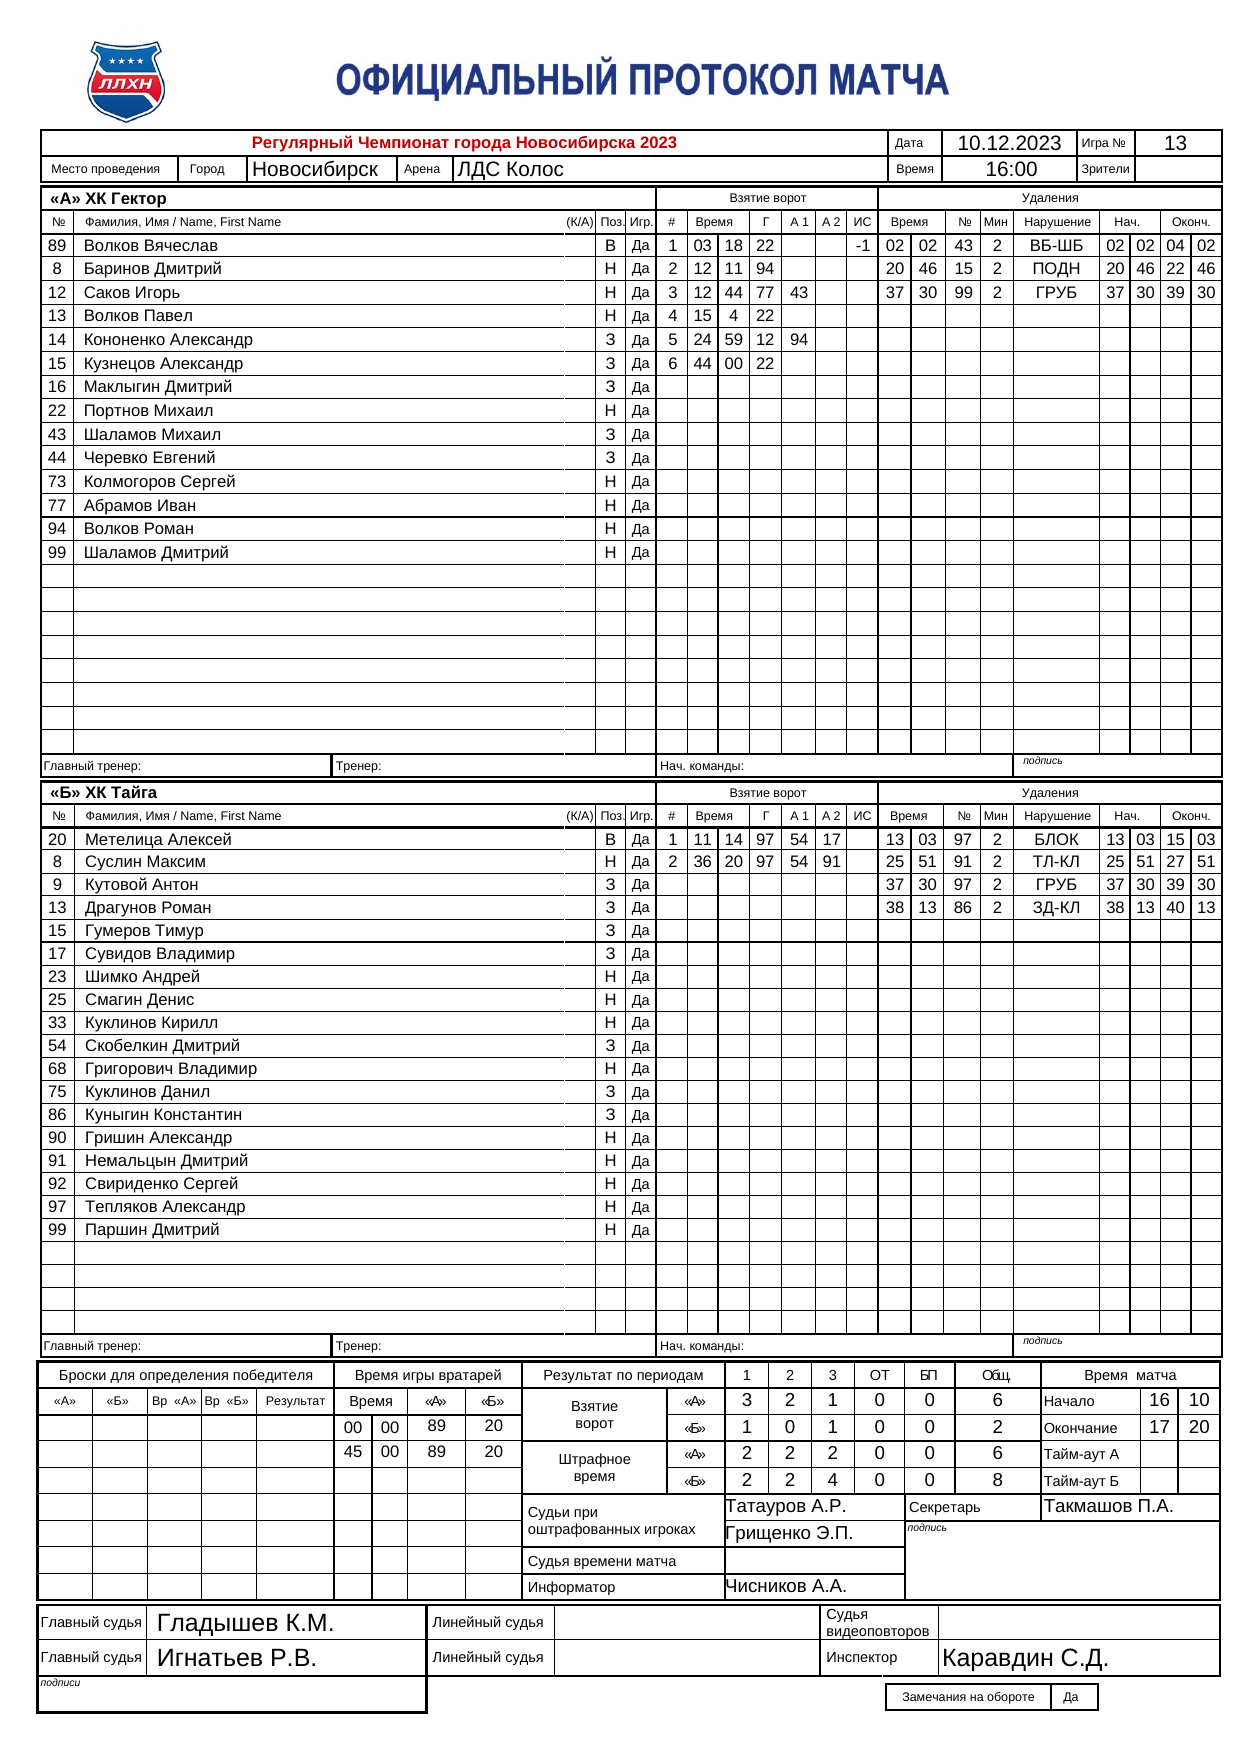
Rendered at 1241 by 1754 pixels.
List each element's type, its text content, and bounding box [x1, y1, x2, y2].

table_cell [1161, 1104, 1190, 1126]
table_cell [981, 707, 1013, 729]
table_cell [39, 1547, 92, 1573]
table_cell [946, 328, 980, 351]
table_cell [782, 1081, 815, 1103]
table_cell [1100, 1081, 1129, 1103]
table_cell [596, 1265, 625, 1287]
table_cell [1161, 305, 1190, 327]
table_cell [719, 1173, 749, 1195]
table_cell 2 [981, 257, 1013, 280]
table_cell [782, 257, 815, 280]
table_cell [719, 1311, 749, 1333]
table_cell 2 [769, 1468, 811, 1493]
table_cell [782, 305, 815, 327]
table_cell [39, 1494, 92, 1520]
table_cell [565, 494, 595, 516]
table_cell Инспектор [821, 1640, 938, 1675]
table_cell [335, 1521, 371, 1546]
table_cell 13 [879, 829, 910, 849]
table_cell 6 [956, 1389, 1040, 1413]
table_cell [1161, 423, 1190, 445]
table_cell Судьи при оштрафованных игроках [523, 1495, 724, 1546]
table_cell [981, 1265, 1013, 1287]
table_cell 99 [42, 541, 73, 564]
table_cell [981, 1311, 1013, 1333]
table_cell [719, 470, 749, 493]
table_cell [847, 1058, 877, 1079]
table_cell [912, 1311, 943, 1333]
table_cell 12 [42, 281, 73, 303]
table_cell [657, 896, 687, 918]
table_cell [1161, 1012, 1190, 1033]
table_cell Кутовой Антон [75, 874, 564, 895]
table_cell [816, 920, 846, 941]
table_cell Да [626, 281, 655, 303]
table_cell [1192, 446, 1221, 469]
table_cell 17 [1141, 1415, 1177, 1440]
table_cell Место проведения [42, 157, 177, 181]
table_cell [1131, 565, 1160, 587]
table_cell [1192, 494, 1221, 516]
table_cell 02 [879, 235, 910, 256]
table_cell [1100, 518, 1129, 540]
table_cell [1014, 470, 1099, 493]
table_cell [565, 1242, 595, 1264]
table_cell Драгунов Роман [75, 896, 564, 918]
table_cell [565, 850, 595, 872]
table_cell [408, 1521, 465, 1546]
table_cell [1141, 1468, 1177, 1493]
table_cell [816, 518, 846, 540]
table_cell [847, 1265, 877, 1287]
table_cell 91 [42, 1150, 74, 1172]
table_cell Нарушение [1014, 211, 1099, 233]
table_cell [912, 920, 943, 941]
table_cell Новосибирск [248, 157, 396, 181]
table_cell [1161, 943, 1190, 964]
table_cell Линейный судья [428, 1606, 554, 1639]
table_cell 94 [750, 257, 781, 280]
table_cell [565, 659, 595, 682]
table_cell [847, 683, 877, 706]
table_cell [1161, 966, 1190, 987]
table_cell [1192, 470, 1221, 493]
table_cell [879, 1127, 910, 1149]
table_cell [847, 1035, 877, 1057]
table_cell 15 [42, 352, 73, 374]
table_cell [816, 328, 846, 351]
table_cell 0 [855, 1442, 904, 1467]
table_cell [879, 730, 910, 753]
table_cell [1131, 683, 1160, 706]
table_cell Судья видеоповторов [821, 1606, 938, 1639]
table_cell [688, 683, 717, 706]
table_cell -1 [847, 235, 877, 256]
table_cell [1161, 1035, 1190, 1057]
table_cell [912, 1035, 943, 1057]
table_cell [74, 588, 564, 611]
table_cell [782, 612, 815, 634]
table_cell Свириденко Сергей [75, 1173, 564, 1195]
table_cell 15 [42, 920, 74, 941]
table_cell [981, 565, 1013, 587]
table_cell [39, 1574, 92, 1599]
table_cell [879, 659, 910, 682]
table_cell [626, 1242, 655, 1264]
table_cell [719, 541, 749, 564]
table_cell В [596, 829, 625, 849]
table_cell [565, 896, 595, 918]
table_cell 30 [1131, 281, 1160, 303]
table_cell [688, 612, 717, 634]
table_cell [1100, 966, 1129, 987]
table_cell [847, 896, 877, 918]
table_cell [1100, 305, 1129, 327]
table_cell [719, 1012, 749, 1033]
table_cell [202, 1416, 256, 1440]
table_cell [912, 1058, 943, 1079]
table_cell [565, 1173, 595, 1195]
table_cell 3 [657, 281, 687, 303]
table_cell № [946, 211, 980, 233]
table_cell В [596, 235, 625, 256]
table_cell [847, 1104, 877, 1126]
table_cell Главный тренер: [42, 755, 330, 776]
table_cell [1192, 707, 1221, 729]
table_cell подписи [39, 1677, 425, 1711]
table_cell ТЛ-КЛ [1014, 850, 1099, 872]
table_cell [981, 1127, 1013, 1149]
table_cell # [657, 211, 687, 233]
table_cell [657, 920, 687, 941]
table_cell [1131, 612, 1160, 634]
table_cell [688, 1242, 717, 1264]
table_cell [981, 1012, 1013, 1033]
table_cell [688, 874, 717, 895]
table_cell [1161, 1265, 1190, 1287]
table_cell ГРУБ [1014, 281, 1099, 303]
table_cell [1192, 423, 1221, 445]
table_cell [688, 966, 717, 987]
table_cell [1131, 1196, 1160, 1218]
table_cell [373, 1468, 407, 1493]
table_cell [879, 943, 910, 964]
table_cell Информатор [523, 1575, 724, 1599]
table_cell [944, 1173, 980, 1195]
table_cell [596, 1242, 625, 1264]
table_cell [688, 399, 717, 422]
table_cell [1131, 1058, 1160, 1079]
table_cell [408, 1468, 465, 1493]
table_cell [719, 636, 749, 658]
table_cell [1100, 352, 1129, 374]
table_cell [1100, 1150, 1129, 1172]
table_cell 15 [688, 305, 717, 327]
table_cell [912, 470, 945, 493]
table_cell [596, 565, 625, 587]
table_cell [1014, 1104, 1099, 1126]
table_cell [596, 1311, 625, 1333]
table_cell [565, 328, 595, 351]
table_cell 03 [912, 829, 943, 849]
table_cell [1131, 305, 1160, 327]
table_cell [816, 1012, 846, 1033]
table_cell [657, 1104, 687, 1126]
table_cell [657, 541, 687, 564]
table_cell 18 [719, 235, 749, 256]
table_cell [750, 423, 781, 445]
table_cell [42, 659, 73, 682]
table_cell Фамилия, Имя / Name, First Name [75, 805, 565, 826]
table_cell [847, 1242, 877, 1264]
table_cell Да [626, 1196, 655, 1218]
table_cell [1192, 376, 1221, 398]
table_cell [912, 1242, 943, 1264]
table_cell Да [626, 518, 655, 540]
table_cell [42, 1311, 74, 1333]
table_cell [719, 1058, 749, 1079]
table_cell [657, 966, 687, 987]
table_cell Н [596, 281, 625, 303]
table_cell [719, 874, 749, 895]
table_cell [719, 565, 749, 587]
table_cell [816, 989, 846, 1011]
table_cell [912, 352, 945, 374]
table_cell [912, 494, 945, 516]
table_cell [944, 1058, 980, 1079]
table_cell Взятие ворот [523, 1389, 666, 1440]
table_cell [719, 1081, 749, 1103]
table_cell [75, 1288, 564, 1310]
table_cell [750, 1150, 781, 1172]
table_cell «Б» [668, 1415, 724, 1440]
table_cell [782, 1127, 815, 1149]
table_cell [782, 518, 815, 540]
table_cell 1 [726, 1415, 768, 1440]
table_cell 51 [1192, 850, 1221, 872]
table_cell [565, 423, 595, 445]
table_cell [1161, 446, 1190, 469]
table_cell [782, 1311, 815, 1333]
table_cell Да [626, 1150, 655, 1172]
table_cell 2 [769, 1389, 811, 1413]
table_cell 30 [1192, 281, 1221, 303]
table_cell [782, 707, 815, 729]
table_cell [626, 730, 655, 753]
table_cell [1131, 423, 1160, 445]
table_cell [93, 1494, 147, 1520]
table_cell [565, 636, 595, 658]
table_cell [148, 1494, 201, 1520]
table_cell [750, 518, 781, 540]
table_cell Каравдин С.Д. [939, 1640, 1219, 1675]
table_cell Куклинов Кирилл [75, 1012, 564, 1033]
table_cell ИС [847, 211, 877, 233]
table_header ОТ [855, 1363, 904, 1387]
table_cell Да [626, 257, 655, 280]
table_cell [626, 588, 655, 611]
table_cell [816, 446, 846, 469]
table_cell [1014, 1012, 1099, 1033]
table_cell [1192, 1035, 1221, 1057]
table_cell 94 [782, 328, 815, 351]
table_cell [816, 1081, 846, 1103]
table_cell [408, 1574, 465, 1599]
table_cell [946, 446, 980, 469]
table_cell [1014, 1150, 1099, 1172]
table_cell [816, 494, 846, 516]
table_cell З [596, 1081, 625, 1103]
table_cell [912, 636, 945, 658]
table_cell [596, 659, 625, 682]
table_cell 11 [719, 257, 749, 280]
table_cell Г [750, 805, 781, 826]
table_cell Оконч. [1161, 211, 1221, 233]
table_cell [75, 1311, 564, 1333]
table_cell [946, 612, 980, 634]
table_cell [847, 305, 877, 327]
table_cell [719, 1288, 749, 1310]
table_cell Да [626, 446, 655, 469]
table_cell [816, 1242, 846, 1264]
table_cell [912, 588, 945, 611]
table_cell [1161, 659, 1190, 682]
table_cell [944, 1265, 980, 1287]
table_cell 02 [1192, 235, 1221, 256]
table_cell З [596, 920, 625, 941]
table_cell Баринов Дмитрий [74, 257, 564, 280]
table_cell [1131, 707, 1160, 729]
table_cell «Б » [466, 1389, 521, 1413]
table_cell [93, 1441, 147, 1467]
table_cell [1192, 1311, 1221, 1333]
table_cell [555, 1640, 819, 1675]
table_cell Да [626, 850, 655, 872]
table_cell [565, 446, 595, 469]
table_cell 44 [688, 352, 717, 374]
table_cell [981, 1173, 1013, 1195]
table_cell [1131, 989, 1160, 1011]
table_cell Главный судья [39, 1640, 146, 1675]
table_cell Тайм-аут А [1042, 1441, 1140, 1467]
table_cell [1100, 399, 1129, 422]
table_cell [148, 1468, 201, 1493]
table_cell [1192, 612, 1221, 634]
table_cell [657, 636, 687, 658]
table_cell [688, 1081, 717, 1103]
table_cell [1192, 352, 1221, 374]
table_cell Мин [981, 211, 1013, 233]
table_cell [1192, 1242, 1221, 1264]
table_cell [879, 1288, 910, 1310]
table_cell Кононенко Александр [74, 328, 564, 351]
table_cell БЛОК [1014, 829, 1099, 849]
table_cell [879, 1196, 910, 1218]
table_cell [1131, 1127, 1160, 1149]
table_cell Н [596, 257, 625, 280]
table_cell [782, 423, 815, 445]
table_cell [74, 565, 564, 587]
table_cell [879, 1104, 910, 1126]
table_cell 44 [42, 446, 73, 469]
table_cell [816, 565, 846, 587]
table_cell 2 [981, 896, 1013, 918]
table_cell [782, 1242, 815, 1264]
table_cell [879, 966, 910, 987]
table_cell [1192, 1196, 1221, 1218]
table_cell Да [626, 541, 655, 564]
table_cell 30 [1192, 874, 1221, 895]
table_cell [565, 1104, 595, 1126]
table_cell [750, 470, 781, 493]
table_header Удаления [879, 188, 1221, 209]
table_cell [1131, 1104, 1160, 1126]
table_cell [657, 494, 687, 516]
table_cell [946, 541, 980, 564]
table_cell 9 [42, 874, 74, 895]
table_cell [1100, 1196, 1129, 1218]
table_cell 30 [912, 281, 945, 303]
table_cell [373, 1547, 407, 1573]
table_cell ПОДН [1014, 257, 1099, 280]
table_cell [847, 352, 877, 374]
table_cell З [596, 423, 625, 445]
table_cell [565, 352, 595, 374]
table_cell [1192, 1127, 1221, 1149]
table_cell Н [596, 541, 625, 564]
table_cell [1100, 565, 1129, 587]
table_cell [847, 376, 877, 398]
table_cell 13 [42, 305, 73, 327]
table_cell [1014, 1311, 1099, 1333]
table_cell ВБ-ШБ [1014, 235, 1099, 256]
table_cell [565, 399, 595, 422]
table_cell [1100, 1127, 1129, 1149]
table_cell [750, 1242, 781, 1264]
table_cell [981, 470, 1013, 493]
table_cell [1131, 1035, 1160, 1057]
table_cell Да [626, 966, 655, 987]
table_cell [944, 1035, 980, 1057]
table_cell [1161, 352, 1190, 374]
table_cell «А» [668, 1442, 724, 1467]
table_cell [1192, 1265, 1221, 1287]
table_cell [944, 1150, 980, 1172]
table_cell [1192, 399, 1221, 422]
table_cell [847, 1196, 877, 1218]
table_cell # [657, 805, 687, 826]
table_cell [816, 1288, 846, 1310]
table_cell [1100, 1311, 1129, 1333]
table_cell [1100, 683, 1129, 706]
table_cell [912, 989, 943, 1011]
table_cell [750, 541, 781, 564]
table_cell [657, 1265, 687, 1287]
table_cell [879, 1058, 910, 1079]
table_cell [782, 352, 815, 374]
table_cell [782, 376, 815, 398]
table_cell Время [688, 805, 749, 826]
table_cell Игр. [626, 805, 655, 826]
table_cell [782, 446, 815, 469]
table_cell [719, 446, 749, 469]
table_cell [847, 850, 877, 872]
table_cell Да [626, 1104, 655, 1126]
table_cell 4 [719, 305, 749, 327]
table_cell [946, 352, 980, 374]
table_cell Вр «Б» [202, 1389, 256, 1413]
table_cell [93, 1521, 147, 1546]
table_cell 15 [1161, 829, 1190, 849]
table_cell [879, 399, 910, 422]
table_cell [1161, 1127, 1190, 1149]
table_cell [1014, 1081, 1099, 1103]
table_cell [688, 730, 717, 753]
table_cell [912, 565, 945, 587]
table_cell 86 [944, 896, 980, 918]
table_cell З [596, 376, 625, 398]
table_cell 00 [373, 1416, 407, 1440]
table_cell [981, 1288, 1013, 1310]
table_cell З [596, 896, 625, 918]
table_cell [596, 683, 625, 706]
table_cell [657, 1058, 687, 1079]
table_cell [565, 1150, 595, 1172]
table_cell [981, 989, 1013, 1011]
table_cell [944, 943, 980, 964]
table_cell 27 [1161, 850, 1190, 872]
table_cell [75, 1242, 564, 1264]
table_cell [74, 659, 564, 682]
table_cell Главный судья [39, 1606, 146, 1639]
table_cell [944, 1012, 980, 1033]
table_cell 43 [782, 281, 815, 303]
table_cell [657, 612, 687, 634]
table_cell [981, 1104, 1013, 1126]
table_cell [750, 1127, 781, 1149]
table_cell [912, 1150, 943, 1172]
table_cell [688, 565, 717, 587]
table_cell [1014, 1219, 1099, 1241]
table_cell [596, 588, 625, 611]
table_cell [1014, 328, 1099, 351]
table_cell [657, 399, 687, 422]
table_cell [565, 305, 595, 327]
table_cell [466, 1574, 521, 1599]
table_cell 20 [466, 1416, 521, 1440]
table_cell [42, 612, 73, 634]
table_cell [1014, 683, 1099, 706]
table_cell 94 [42, 518, 73, 540]
table_cell [1192, 1288, 1221, 1310]
table_cell 16 [1141, 1389, 1177, 1413]
table_cell [719, 920, 749, 941]
table_cell Н [596, 850, 625, 872]
table_cell ЗД-КЛ [1014, 896, 1099, 918]
table_cell [688, 1127, 717, 1149]
table_cell [42, 730, 73, 753]
table_cell Секретарь [906, 1495, 1040, 1520]
table_cell [1131, 966, 1160, 987]
table_cell [879, 565, 910, 587]
table_cell [1100, 423, 1129, 445]
table_cell 12 [688, 281, 717, 303]
table_cell [782, 730, 815, 753]
table_header 3 [812, 1363, 854, 1387]
table_cell [1161, 1311, 1190, 1333]
table_cell [944, 1104, 980, 1126]
table_cell [688, 1288, 717, 1310]
table_cell 4 [657, 305, 687, 327]
table_cell 86 [42, 1104, 74, 1126]
table_cell [981, 518, 1013, 540]
table_cell Да [626, 305, 655, 327]
table_cell [946, 707, 980, 729]
table_cell [946, 470, 980, 493]
table_cell [847, 1219, 877, 1241]
table_cell [1100, 1058, 1129, 1079]
table_cell [1014, 730, 1099, 753]
table_cell [565, 1265, 595, 1287]
table_cell [335, 1574, 371, 1599]
table_cell [42, 683, 73, 706]
table_cell Тайм-аут Б [1042, 1468, 1140, 1493]
table_cell [847, 1311, 877, 1333]
table_cell [1161, 1196, 1190, 1218]
table_cell [257, 1416, 333, 1440]
table_cell Вр «А» [148, 1389, 201, 1413]
table_cell [1131, 494, 1160, 516]
table_cell [1131, 1081, 1160, 1103]
table_cell Н [596, 1196, 625, 1218]
table_cell [466, 1468, 521, 1493]
table_header БП [905, 1363, 954, 1387]
table_cell 45 [335, 1441, 371, 1467]
table_header 13 [1136, 131, 1221, 155]
table_cell [782, 565, 815, 587]
table_cell [879, 305, 910, 327]
table_cell [719, 588, 749, 611]
table_cell [1014, 1035, 1099, 1057]
table_cell 46 [912, 257, 945, 280]
table_cell Да [626, 470, 655, 493]
table_cell [1099, 1682, 1220, 1711]
table_cell Да [626, 1035, 655, 1057]
table_cell ГРУБ [1014, 874, 1099, 895]
table_header «А» ХК Гектор [42, 188, 655, 209]
table_cell 0 [855, 1415, 904, 1440]
table_cell [750, 636, 781, 658]
table_cell [879, 328, 910, 351]
table_cell [912, 1173, 943, 1195]
table_cell [816, 659, 846, 682]
table_cell [1014, 518, 1099, 540]
table_cell [782, 399, 815, 422]
table_cell [657, 707, 687, 729]
table_cell [782, 896, 815, 918]
table_cell 13 [1100, 829, 1129, 849]
table_cell [719, 707, 749, 729]
table_cell [750, 399, 781, 422]
table_cell Поз. [596, 211, 625, 233]
table_cell 22 [750, 352, 781, 374]
table_cell подпись [906, 1522, 1219, 1599]
table_cell 0 [769, 1415, 811, 1440]
table_cell [816, 1265, 846, 1287]
table_cell [1100, 328, 1129, 351]
table_cell [565, 518, 595, 540]
table_cell [719, 1265, 749, 1287]
table_cell З [596, 943, 625, 964]
table_cell 33 [42, 1012, 74, 1033]
table_cell 13 [1192, 896, 1221, 918]
table_cell [626, 612, 655, 634]
table_cell Чисников А.А. [726, 1575, 904, 1599]
table_cell 00 [335, 1416, 371, 1440]
table_cell Да [626, 376, 655, 398]
table_cell [879, 1173, 910, 1195]
table_cell [879, 683, 910, 706]
table_cell [912, 1127, 943, 1149]
table_cell [626, 1288, 655, 1310]
table_cell [981, 1242, 1013, 1264]
table_cell 20 [1100, 257, 1129, 280]
table_header Броски для определения победителя [39, 1363, 333, 1387]
table_cell [1131, 659, 1160, 682]
table_cell 44 [719, 281, 749, 303]
table_cell Грищенко Э.П. [726, 1521, 904, 1546]
table_cell Штрафное время [523, 1442, 666, 1493]
table_cell [335, 1468, 371, 1493]
table_cell [944, 1242, 980, 1264]
table_cell [1100, 707, 1129, 729]
table_cell [750, 896, 781, 918]
table_cell 3 [726, 1389, 768, 1413]
table_cell А 2 [816, 805, 846, 826]
table_cell [912, 659, 945, 682]
table_cell [879, 989, 910, 1011]
table_cell [946, 588, 980, 611]
table_cell [719, 376, 749, 398]
table_cell [688, 470, 717, 493]
table_cell «Б» [668, 1468, 724, 1493]
table_cell З [596, 1104, 625, 1126]
table_cell 77 [750, 281, 781, 303]
table_cell 43 [946, 235, 980, 256]
table_cell [565, 1035, 595, 1057]
table_cell [1100, 1173, 1129, 1195]
table_cell [879, 352, 910, 374]
table_cell [657, 874, 687, 895]
table_cell [1131, 1265, 1160, 1287]
table_cell [912, 1196, 943, 1218]
table_cell Гладышев К.М. [147, 1606, 425, 1639]
table_cell [981, 612, 1013, 634]
table_cell 51 [912, 850, 943, 872]
table_cell [1192, 518, 1221, 540]
table_cell [257, 1574, 333, 1599]
table_cell 2 [981, 281, 1013, 303]
table_cell [1192, 1058, 1221, 1079]
table_cell 2 [657, 257, 687, 280]
table_cell Время [879, 211, 945, 233]
table_cell Да [626, 235, 655, 256]
table_cell Да [626, 1173, 655, 1195]
table_cell 17 [816, 829, 846, 849]
table_cell [688, 1035, 717, 1057]
table_cell [1161, 1219, 1190, 1241]
table_cell [750, 966, 781, 987]
table_cell 97 [750, 829, 781, 849]
table_cell 02 [912, 235, 945, 256]
table_cell [688, 541, 717, 564]
table_cell Н [596, 966, 625, 987]
table_cell № [42, 805, 74, 826]
table_cell [1131, 920, 1160, 941]
table_cell Да [626, 1081, 655, 1103]
table_cell Нарушение [1014, 805, 1099, 826]
table_cell [750, 565, 781, 587]
table_cell [626, 636, 655, 658]
table_cell [565, 1311, 595, 1333]
table_cell [1131, 1242, 1160, 1264]
table_cell [719, 989, 749, 1011]
table_cell [719, 423, 749, 445]
table_cell [946, 565, 980, 587]
table_cell [1192, 541, 1221, 564]
table_cell [816, 541, 846, 564]
table_cell [1100, 470, 1129, 493]
table_cell Окончание [1042, 1415, 1140, 1440]
table_cell [148, 1547, 201, 1573]
table_cell 1 [657, 829, 687, 849]
table_cell [946, 423, 980, 445]
table_cell [42, 1242, 74, 1264]
table_cell [719, 1104, 749, 1126]
table_cell [1141, 1441, 1177, 1467]
table_cell [847, 829, 877, 849]
table_cell [981, 1150, 1013, 1172]
table_cell [428, 1677, 882, 1711]
table_cell [782, 636, 815, 658]
table_cell [912, 446, 945, 469]
table_cell [816, 1058, 846, 1079]
table_cell [912, 966, 943, 987]
table_cell [847, 1012, 877, 1033]
table_cell [565, 920, 595, 941]
table_cell Кузнецов Александр [74, 352, 564, 374]
table_cell [719, 1035, 749, 1057]
table_cell [944, 1219, 980, 1241]
table_cell [750, 494, 781, 516]
table_cell Город [179, 157, 246, 181]
table_cell Сувидов Владимир [75, 943, 564, 964]
table_cell [74, 730, 564, 753]
table_cell [1014, 352, 1099, 374]
table_cell [373, 1574, 407, 1599]
table_cell [1161, 494, 1190, 516]
table_cell [782, 1288, 815, 1310]
table_cell [93, 1574, 147, 1599]
table_cell Игнатьев Р.В. [147, 1640, 425, 1675]
table_cell [39, 1441, 92, 1467]
table_cell [946, 399, 980, 422]
table_cell Главный тренер: [42, 1335, 330, 1356]
table_cell [39, 1521, 92, 1546]
table_cell [74, 707, 564, 729]
table_cell Волков Вячеслав [74, 235, 564, 256]
table_cell Н [596, 1127, 625, 1149]
table_cell [816, 423, 846, 445]
table_cell [816, 896, 846, 918]
table_cell Время [335, 1389, 407, 1413]
table_cell 2 [657, 850, 687, 872]
table_cell 97 [944, 874, 980, 895]
table_cell [1192, 1012, 1221, 1033]
table_cell [981, 636, 1013, 658]
table_cell [847, 730, 877, 753]
table_cell [944, 1081, 980, 1103]
table_cell Да [626, 352, 655, 374]
table_cell 97 [944, 829, 980, 849]
table_cell [816, 281, 846, 303]
table_cell З [596, 1035, 625, 1057]
table_cell 2 [726, 1442, 768, 1467]
table_cell [912, 707, 945, 729]
table_cell [408, 1494, 465, 1520]
table_header Игра № [1078, 131, 1134, 155]
table_cell Да [626, 943, 655, 964]
table_cell [719, 730, 749, 753]
table_cell Куклинов Данил [75, 1081, 564, 1103]
table_header Удаления [879, 783, 1221, 803]
table_cell [39, 1468, 92, 1493]
table_cell [782, 1012, 815, 1033]
table_cell [1131, 470, 1160, 493]
table_cell 2 [726, 1468, 768, 1493]
table_cell [719, 399, 749, 422]
table_cell [981, 305, 1013, 327]
table_cell [202, 1547, 256, 1573]
table_cell [719, 966, 749, 987]
table_cell [1100, 446, 1129, 469]
table_cell 16 [42, 376, 73, 398]
table_cell 90 [42, 1127, 74, 1149]
table_cell [847, 989, 877, 1011]
table_cell [719, 518, 749, 540]
table_cell [688, 920, 717, 941]
table_cell [1161, 1058, 1190, 1079]
table_cell [847, 966, 877, 987]
table_cell [1014, 659, 1099, 682]
table_cell 0 [905, 1468, 954, 1493]
table_cell [1161, 730, 1190, 753]
table_cell [1014, 1173, 1099, 1195]
table_cell [93, 1547, 147, 1573]
table_cell Гришин Александр [75, 1127, 564, 1149]
table_cell [1131, 943, 1160, 964]
table_cell [981, 659, 1013, 682]
table_cell [626, 1311, 655, 1333]
table_header Время матча [1042, 1363, 1219, 1387]
table_cell [1100, 636, 1129, 658]
table_cell [816, 966, 846, 987]
table_cell 00 [373, 1441, 407, 1467]
table_cell [688, 659, 717, 682]
table_cell Татауров А.Р. [726, 1495, 904, 1520]
table_cell [565, 612, 595, 634]
table_cell [816, 1104, 846, 1126]
table_cell [202, 1441, 256, 1467]
table_cell [1014, 612, 1099, 634]
table_cell Шаламов Михаил [74, 423, 564, 445]
table_cell [1161, 518, 1190, 540]
table_cell [1100, 376, 1129, 398]
table_cell 40 [1161, 896, 1190, 918]
table_cell [782, 494, 815, 516]
table_cell [657, 1035, 687, 1057]
table_cell [74, 636, 564, 658]
table_cell [1131, 636, 1160, 658]
table_cell [816, 874, 846, 895]
table_cell Н [596, 399, 625, 422]
table_cell [1014, 541, 1099, 564]
table_cell [565, 281, 595, 303]
table_cell [1014, 707, 1099, 729]
table_cell [1100, 1035, 1129, 1057]
table_cell 2 [956, 1415, 1040, 1440]
table_cell [688, 423, 717, 445]
table_cell Да [626, 829, 655, 849]
table_cell [879, 1012, 910, 1033]
table_cell [688, 1219, 717, 1241]
table_cell [1014, 920, 1099, 941]
table_cell Портнов Михаил [74, 399, 564, 422]
table_cell [912, 376, 945, 398]
table_cell [912, 612, 945, 634]
table_cell [1131, 588, 1160, 611]
table_cell [1192, 730, 1221, 753]
table_cell [565, 707, 595, 729]
table_cell [719, 494, 749, 516]
table_cell [1131, 1173, 1160, 1195]
table_cell 00 [719, 352, 749, 374]
table_cell [1192, 305, 1221, 327]
table_cell [1100, 1012, 1129, 1033]
table_header Общ. [956, 1363, 1040, 1387]
table_cell [912, 328, 945, 351]
table_cell [981, 376, 1013, 398]
table_cell Метелица Алексей [75, 829, 564, 849]
table_cell 03 [688, 235, 717, 256]
table_header 2 [769, 1363, 811, 1387]
table_cell [565, 257, 595, 280]
table_cell [847, 920, 877, 941]
table_cell [1100, 1288, 1129, 1310]
table_cell [1100, 588, 1129, 611]
table_cell 1 [812, 1415, 854, 1440]
table_cell 11 [688, 829, 717, 849]
table_cell [750, 1173, 781, 1195]
table_cell [657, 446, 687, 469]
table_cell 38 [879, 896, 910, 918]
table_cell [879, 707, 910, 729]
table_cell [750, 707, 781, 729]
table_cell [879, 494, 910, 516]
table_cell Г [750, 211, 781, 233]
table_cell [688, 588, 717, 611]
table_cell ЛДС Колос [454, 157, 887, 181]
table_cell «Б» [93, 1389, 147, 1413]
table_cell 22 [750, 235, 781, 256]
table_cell 89 [408, 1416, 465, 1440]
table_cell [657, 1150, 687, 1172]
table_cell [847, 281, 877, 303]
table_cell [816, 636, 846, 658]
table_cell [565, 989, 595, 1011]
table_cell 22 [1161, 257, 1190, 280]
table_cell [782, 966, 815, 987]
table_cell [1014, 494, 1099, 516]
table_cell 22 [750, 305, 781, 327]
table_cell [596, 730, 625, 753]
table_cell 2 [981, 850, 1013, 872]
table_cell [1161, 541, 1190, 564]
table_cell [626, 565, 655, 587]
table_cell [657, 588, 687, 611]
table_cell Черевко Евгений [74, 446, 564, 469]
table_cell 1 [657, 235, 687, 256]
table_cell [202, 1574, 256, 1599]
table_cell [1161, 470, 1190, 493]
table_header Да [1052, 1685, 1097, 1709]
table_cell [944, 1288, 980, 1310]
table_cell Арена [398, 157, 452, 181]
table_cell [981, 730, 1013, 753]
table_cell [1100, 989, 1129, 1011]
table_cell 77 [42, 494, 73, 516]
table_cell [944, 989, 980, 1011]
table_cell [1179, 1468, 1219, 1493]
table_cell [782, 683, 815, 706]
table_cell [912, 1265, 943, 1287]
table_cell Смагин Денис [75, 989, 564, 1011]
table_cell [847, 565, 877, 587]
table_cell [93, 1468, 147, 1493]
table_cell [1100, 730, 1129, 753]
table_cell 0 [855, 1468, 904, 1493]
table_cell [408, 1547, 465, 1573]
table_cell [1192, 943, 1221, 964]
table_cell 02 [1131, 235, 1160, 256]
table_cell [782, 235, 815, 256]
table_cell 20 [42, 829, 74, 849]
table_cell [657, 1288, 687, 1310]
table_cell Время [889, 157, 941, 181]
table_cell [1131, 328, 1160, 351]
table_cell [879, 446, 910, 469]
table_cell [782, 470, 815, 493]
table_cell Маклыгин Дмитрий [74, 376, 564, 398]
table_cell 25 [42, 989, 74, 1011]
table_cell [912, 1104, 943, 1126]
table_cell [657, 423, 687, 445]
table_cell 73 [42, 470, 73, 493]
table_cell 0 [855, 1389, 904, 1413]
table_cell [719, 683, 749, 706]
table_cell [782, 874, 815, 895]
table_cell [42, 565, 73, 587]
table_cell [879, 588, 910, 611]
table_cell [565, 1196, 595, 1218]
table_cell [750, 943, 781, 964]
table_cell 13 [912, 896, 943, 918]
table_cell Судья времени матча [523, 1548, 724, 1573]
table_cell Игр. [626, 211, 655, 233]
table_cell Тренер: [333, 755, 655, 776]
table_cell [1131, 399, 1160, 422]
table_cell [1014, 1058, 1099, 1079]
table_cell Да [626, 920, 655, 941]
table_cell [750, 1219, 781, 1241]
table_cell [1131, 1288, 1160, 1310]
table_cell [596, 707, 625, 729]
table_cell [816, 943, 846, 964]
table_cell [946, 659, 980, 682]
table_cell [657, 518, 687, 540]
table_cell Нач. [1100, 805, 1160, 826]
table_cell [466, 1547, 521, 1573]
table_cell 39 [1161, 281, 1190, 303]
table_cell [565, 1288, 595, 1310]
table_cell [1014, 446, 1099, 469]
table_cell Такмашов П.А. [1042, 1495, 1219, 1520]
table_cell [782, 1219, 815, 1241]
table_cell [1014, 636, 1099, 658]
table_cell [847, 636, 877, 658]
table_cell [879, 612, 910, 634]
table_cell [816, 707, 846, 729]
table_cell [847, 423, 877, 445]
table_cell [1014, 1242, 1099, 1264]
table_cell [688, 896, 717, 918]
table_cell [981, 423, 1013, 445]
table_cell [782, 920, 815, 941]
table_header Взятие ворот [657, 188, 877, 209]
table_cell подпись [1014, 1335, 1221, 1356]
table_cell 37 [1100, 874, 1129, 895]
table_cell [626, 683, 655, 706]
table_cell [816, 1219, 846, 1241]
table_cell [879, 470, 910, 493]
table_cell 8 [42, 257, 73, 280]
table_cell [782, 1035, 815, 1057]
table_cell [565, 588, 595, 611]
table_cell [816, 376, 846, 398]
table_cell [657, 1196, 687, 1218]
table_cell [879, 423, 910, 445]
table_cell [912, 1012, 943, 1033]
table_cell [565, 541, 595, 564]
table_cell Да [626, 399, 655, 422]
table_cell 10 [1179, 1389, 1219, 1413]
table_cell 12 [688, 257, 717, 280]
table_cell 92 [42, 1173, 74, 1195]
table_cell [657, 1127, 687, 1149]
table_cell 2 [812, 1442, 854, 1467]
table_cell 75 [42, 1081, 74, 1103]
table_header Результат по периодам [523, 1363, 724, 1387]
table_cell [565, 1081, 595, 1103]
table_cell [816, 1035, 846, 1057]
table_cell 30 [912, 874, 943, 895]
table_cell [596, 612, 625, 634]
table_cell 6 [657, 352, 687, 374]
table_cell № [42, 211, 73, 233]
table_cell [1192, 588, 1221, 611]
table_cell [981, 1058, 1013, 1079]
table_cell [1131, 446, 1160, 469]
table_cell Время [688, 211, 749, 233]
table_cell [782, 659, 815, 682]
table_cell [202, 1468, 256, 1493]
table_cell [847, 494, 877, 516]
table_cell [912, 730, 945, 753]
table_cell Да [626, 494, 655, 516]
table_cell [1161, 683, 1190, 706]
table_cell [1192, 636, 1221, 658]
table_cell [750, 588, 781, 611]
table_cell [847, 1081, 877, 1103]
table_cell [1131, 1311, 1160, 1333]
table_cell [688, 376, 717, 398]
table_cell 4 [812, 1468, 854, 1493]
table_cell [750, 874, 781, 895]
table_cell Н [596, 1150, 625, 1172]
table_cell Н [596, 1219, 625, 1241]
table_cell [847, 257, 877, 280]
table_cell [657, 943, 687, 964]
table_cell [688, 1058, 717, 1079]
table_cell [750, 920, 781, 941]
table_cell [1100, 612, 1129, 634]
table_cell Скобелкин Дмитрий [75, 1035, 564, 1057]
table_cell [688, 494, 717, 516]
table_cell [782, 1058, 815, 1079]
table_cell [1131, 1012, 1160, 1033]
table_cell [1136, 157, 1221, 181]
table_cell [750, 989, 781, 1011]
table_cell 16:00 [943, 157, 1076, 181]
table_cell [1014, 1127, 1099, 1149]
table_cell Зрители [1078, 157, 1134, 181]
table_cell [944, 1196, 980, 1218]
table_cell [1014, 966, 1099, 987]
table_cell 20 [1179, 1415, 1219, 1440]
table_cell [555, 1606, 819, 1639]
table_cell [466, 1521, 521, 1546]
table_cell [981, 1081, 1013, 1103]
table_cell [1192, 565, 1221, 587]
table_cell [688, 1104, 717, 1126]
table_cell 2 [981, 829, 1013, 849]
table_cell 97 [42, 1196, 74, 1218]
table_cell [981, 446, 1013, 469]
table_cell [1192, 1104, 1221, 1126]
table_cell [847, 541, 877, 564]
table_cell Время [879, 805, 943, 826]
table_header 10.12.2023 [943, 131, 1076, 155]
table_cell [657, 376, 687, 398]
table_cell [565, 1127, 595, 1149]
table_cell 54 [782, 850, 815, 872]
table_cell [1100, 1104, 1129, 1126]
table_cell [879, 376, 910, 398]
table_cell [1131, 376, 1160, 398]
table_cell Н [596, 1058, 625, 1079]
table_cell Поз. [596, 805, 625, 826]
table_cell [726, 1548, 904, 1573]
table_cell [946, 305, 980, 327]
table_cell 99 [42, 1219, 74, 1241]
table_cell 2 [981, 235, 1013, 256]
table_cell [626, 659, 655, 682]
table_cell [782, 1150, 815, 1172]
table_cell 12 [750, 328, 781, 351]
table_cell Да [626, 989, 655, 1011]
table_cell Нач. команды: [657, 755, 1012, 776]
table_cell [782, 1265, 815, 1287]
table_cell [1192, 328, 1221, 351]
table_cell [847, 707, 877, 729]
table_cell [1192, 1173, 1221, 1195]
table_cell 5 [657, 328, 687, 351]
table_cell 8 [42, 850, 74, 872]
table_cell [1014, 565, 1099, 587]
table_cell [373, 1494, 407, 1520]
table_cell [1161, 376, 1190, 398]
table_cell [750, 1058, 781, 1079]
table_cell [782, 989, 815, 1011]
table_cell Да [626, 1219, 655, 1241]
table_cell [657, 565, 687, 587]
table_cell [912, 1081, 943, 1103]
table_cell [42, 1265, 74, 1287]
table_cell [847, 588, 877, 611]
table_cell Саков Игорь [74, 281, 564, 303]
table_cell А 2 [816, 211, 846, 233]
table_cell [626, 1265, 655, 1287]
table_cell 13 [42, 896, 74, 918]
table_cell [688, 1150, 717, 1172]
table_cell [1014, 943, 1099, 964]
table_cell [816, 1173, 846, 1195]
table_cell [750, 1311, 781, 1333]
table_cell 20 [879, 257, 910, 280]
table_cell 0 [905, 1415, 954, 1440]
table_cell Немальцын Дмитрий [75, 1150, 564, 1172]
table_cell [946, 683, 980, 706]
table_cell Волков Павел [74, 305, 564, 327]
table_cell З [596, 446, 625, 469]
table_cell Фамилия, Имя / Name, First Name [74, 211, 565, 233]
table_cell [750, 376, 781, 398]
table_cell [657, 730, 687, 753]
table_cell [1131, 1150, 1160, 1172]
table_cell 97 [750, 850, 781, 872]
table_cell Да [626, 328, 655, 351]
table_cell [946, 376, 980, 398]
table_cell 54 [42, 1035, 74, 1057]
table_cell [879, 1265, 910, 1287]
table_cell «А» [408, 1389, 465, 1413]
table_cell [42, 588, 73, 611]
table_cell [782, 541, 815, 564]
table_cell [596, 636, 625, 658]
table_cell [847, 659, 877, 682]
table_cell [565, 376, 595, 398]
table_cell Куныгин Константин [75, 1104, 564, 1126]
table_cell [1100, 1219, 1129, 1241]
table_cell [939, 1606, 1219, 1639]
table_header Регулярный Чемпионат города Новосибирска 2023 [42, 131, 887, 155]
table_cell 38 [1100, 896, 1129, 918]
table_cell [816, 1311, 846, 1333]
table_cell [879, 1081, 910, 1103]
table_cell [750, 446, 781, 469]
table_cell [981, 1035, 1013, 1057]
table_cell [944, 920, 980, 941]
table_cell [782, 943, 815, 964]
table_cell [1161, 565, 1190, 587]
table_cell 13 [1131, 896, 1160, 918]
table_cell А 1 [782, 805, 815, 826]
table_cell [879, 1150, 910, 1172]
table_cell [847, 1288, 877, 1310]
table_cell 68 [42, 1058, 74, 1079]
table_cell [750, 1196, 781, 1218]
table_cell [750, 612, 781, 634]
table_cell [148, 1416, 201, 1440]
table_cell 15 [946, 257, 980, 280]
table_cell 1 [812, 1389, 854, 1413]
table_cell [1100, 541, 1129, 564]
table_cell Н [596, 989, 625, 1011]
table_cell [565, 829, 595, 849]
table_cell [981, 399, 1013, 422]
table_cell «А» [668, 1389, 724, 1413]
table_cell [1100, 1242, 1129, 1264]
table_cell [750, 730, 781, 753]
table_cell 91 [816, 850, 846, 872]
table_cell [1014, 1265, 1099, 1287]
table_cell Мин [981, 805, 1013, 826]
table_cell [1192, 966, 1221, 987]
table_cell [565, 874, 595, 895]
table_cell 0 [905, 1389, 954, 1413]
table_cell [719, 1219, 749, 1241]
table_cell [1131, 1219, 1160, 1241]
table_cell [816, 257, 846, 280]
table_cell Колмогоров Сергей [74, 470, 564, 493]
table_cell [42, 636, 73, 658]
table_cell 20 [466, 1441, 521, 1467]
table_cell [981, 683, 1013, 706]
table_cell подпись [1014, 755, 1221, 776]
table_cell Да [626, 874, 655, 895]
table_cell [912, 399, 945, 422]
table_cell Начало [1042, 1389, 1140, 1413]
table_cell [816, 683, 846, 706]
table_cell [816, 399, 846, 422]
table_cell [879, 541, 910, 564]
table_cell [1014, 588, 1099, 611]
table_cell 89 [42, 235, 73, 256]
table_cell [750, 683, 781, 706]
table_cell [1161, 636, 1190, 658]
table_cell [847, 1150, 877, 1172]
table_cell [816, 730, 846, 753]
table_cell 8 [956, 1468, 1040, 1493]
table_cell [816, 1150, 846, 1172]
table_cell «А» [39, 1389, 92, 1413]
table_cell [657, 659, 687, 682]
table_cell 59 [719, 328, 749, 351]
table_cell Да [626, 1127, 655, 1149]
table_cell [626, 707, 655, 729]
table_cell [565, 683, 595, 706]
table_cell 91 [944, 850, 980, 872]
table_cell Гумеров Тимур [75, 920, 564, 941]
table_cell [981, 588, 1013, 611]
table_cell 02 [1100, 235, 1129, 256]
table_cell [688, 636, 717, 658]
table_cell [1161, 1150, 1190, 1172]
table_cell [981, 920, 1013, 941]
table_cell Григорович Владимир [75, 1058, 564, 1079]
table_cell 30 [1131, 874, 1160, 895]
table_cell Оконч. [1161, 805, 1221, 826]
table_cell [750, 659, 781, 682]
table_cell [1161, 612, 1190, 634]
table_cell [879, 1311, 910, 1333]
table_cell [750, 1265, 781, 1287]
table_cell 39 [1161, 874, 1190, 895]
table_cell [981, 1196, 1013, 1218]
table_cell 2 [769, 1442, 811, 1467]
table_cell [1161, 328, 1190, 351]
table_cell [657, 1219, 687, 1241]
table_cell [257, 1468, 333, 1493]
table_cell 99 [946, 281, 980, 303]
table_cell [466, 1494, 521, 1520]
table_cell [93, 1416, 147, 1440]
table_cell [565, 943, 595, 964]
table_cell [912, 541, 945, 564]
table_cell [944, 1311, 980, 1333]
table_cell [847, 446, 877, 469]
table_cell Суслин Максим [75, 850, 564, 872]
table_cell [816, 1196, 846, 1218]
table_cell [565, 1058, 595, 1079]
table_cell [847, 518, 877, 540]
table_cell [688, 989, 717, 1011]
table_cell 6 [956, 1442, 1040, 1467]
table_cell [148, 1574, 201, 1599]
table_cell [657, 683, 687, 706]
table_cell [39, 1416, 92, 1440]
table_cell [944, 966, 980, 987]
table_cell 46 [1192, 257, 1221, 280]
table_cell Линейный судья [428, 1640, 554, 1675]
table_cell [912, 683, 945, 706]
table_cell [688, 707, 717, 729]
table_cell [912, 305, 945, 327]
table_cell [565, 565, 595, 587]
table_header Замечания на обороте [887, 1685, 1050, 1709]
table_cell Н [596, 470, 625, 493]
table_cell [981, 494, 1013, 516]
table_cell [816, 305, 846, 327]
table_cell [1014, 376, 1099, 398]
table_cell [596, 1288, 625, 1310]
table_cell [688, 1265, 717, 1287]
table_cell [335, 1547, 371, 1573]
table_cell Н [596, 305, 625, 327]
table_cell [1179, 1441, 1219, 1467]
table_cell [1192, 683, 1221, 706]
table_cell [565, 235, 595, 256]
table_cell [847, 470, 877, 493]
table_cell [847, 399, 877, 422]
table_cell [74, 612, 564, 634]
table_cell [879, 636, 910, 658]
table_cell [1192, 920, 1221, 941]
table_cell Да [626, 423, 655, 445]
table_cell [912, 943, 943, 964]
table_cell [847, 612, 877, 634]
table_cell [148, 1521, 201, 1546]
table_cell [688, 943, 717, 964]
table_cell [1192, 989, 1221, 1011]
table_cell [565, 1219, 595, 1241]
table_cell [816, 588, 846, 611]
table_cell [565, 966, 595, 987]
table_cell Да [626, 1012, 655, 1033]
table_cell [1161, 588, 1190, 611]
table_cell [946, 636, 980, 658]
table_cell 43 [42, 423, 73, 445]
table_cell [750, 1288, 781, 1310]
table_cell 14 [719, 829, 749, 849]
table_cell [1192, 659, 1221, 682]
table_cell [257, 1441, 333, 1467]
table_cell [565, 730, 595, 753]
table_cell [657, 1012, 687, 1033]
table_cell [782, 1196, 815, 1218]
table_cell [782, 1173, 815, 1195]
table_cell [1014, 1288, 1099, 1310]
table_header Время игры вратарей [335, 1363, 521, 1387]
table_cell 54 [782, 829, 815, 849]
table_cell Н [596, 494, 625, 516]
table_cell 0 [905, 1442, 954, 1467]
table_cell Абрамов Иван [74, 494, 564, 516]
table_cell Нач. [1100, 211, 1160, 233]
table_cell [981, 352, 1013, 374]
table_cell [883, 1677, 1220, 1681]
table_cell 03 [1192, 829, 1221, 849]
table_cell [750, 1081, 781, 1103]
table_cell [1100, 659, 1129, 682]
table_cell [565, 1012, 595, 1033]
table_cell [1192, 1219, 1221, 1241]
table_cell [688, 1196, 717, 1218]
table_cell [42, 1288, 74, 1310]
table_cell [657, 1311, 687, 1333]
table_cell [719, 612, 749, 634]
table_cell [944, 1127, 980, 1149]
table_cell [782, 1104, 815, 1126]
table_cell [1131, 541, 1160, 564]
table_cell [719, 659, 749, 682]
table_cell [257, 1521, 333, 1546]
table_cell [202, 1494, 256, 1520]
table_cell 24 [688, 328, 717, 351]
table_cell (К/А) [565, 805, 595, 826]
table_cell [257, 1494, 333, 1520]
table_cell [42, 707, 73, 729]
table_cell 37 [879, 874, 910, 895]
table_cell [719, 1242, 749, 1264]
table_cell [816, 612, 846, 634]
table_cell [688, 1311, 717, 1333]
table_cell [750, 1104, 781, 1126]
table_cell [1161, 1242, 1190, 1264]
table_cell [847, 1173, 877, 1195]
table_cell [879, 920, 910, 941]
table_cell [981, 328, 1013, 351]
table_cell [657, 989, 687, 1011]
table_cell Н [596, 1012, 625, 1033]
table_cell З [596, 352, 625, 374]
table_cell [257, 1547, 333, 1573]
table_cell [657, 470, 687, 493]
table_cell Результат [257, 1389, 333, 1413]
table_cell Нач. команды: [657, 1335, 1012, 1356]
table_cell [1100, 920, 1129, 941]
table_cell [1161, 920, 1190, 941]
table_cell [1131, 518, 1160, 540]
table_cell А 1 [782, 211, 815, 233]
table_cell [335, 1494, 371, 1520]
table_cell [1161, 1288, 1190, 1310]
table_cell [981, 541, 1013, 564]
table_cell 20 [719, 850, 749, 872]
table_cell [373, 1521, 407, 1546]
table_cell [1161, 399, 1190, 422]
table_cell [719, 1127, 749, 1149]
table_cell [879, 1035, 910, 1057]
table_cell [1131, 730, 1160, 753]
table_cell 14 [42, 328, 73, 351]
table_cell [719, 1150, 749, 1172]
table_cell [565, 470, 595, 493]
table_cell [657, 1242, 687, 1264]
table_cell Н [596, 518, 625, 540]
table_cell 46 [1131, 257, 1160, 280]
table_cell [847, 943, 877, 964]
table_cell [879, 1219, 910, 1241]
table_cell [981, 1219, 1013, 1241]
table_cell [782, 588, 815, 611]
table_cell 25 [879, 850, 910, 872]
table_cell Да [626, 1058, 655, 1079]
table_cell [1014, 423, 1099, 445]
table_cell [912, 1288, 943, 1310]
table_cell [1014, 989, 1099, 1011]
table_cell [847, 328, 877, 351]
table_cell [1014, 399, 1099, 422]
table_cell [1014, 1196, 1099, 1218]
table_cell [946, 730, 980, 753]
table_cell Тепляков Александр [75, 1196, 564, 1218]
table_cell 37 [1100, 281, 1129, 303]
table_cell [1192, 1081, 1221, 1103]
table_cell [879, 518, 910, 540]
table_cell [657, 1081, 687, 1103]
table_cell [1161, 1173, 1190, 1195]
table_cell 22 [42, 399, 73, 422]
table_cell [657, 1173, 687, 1195]
table_cell [719, 896, 749, 918]
table_cell [946, 494, 980, 516]
table_cell [1100, 943, 1129, 964]
table_cell 17 [42, 943, 74, 964]
table_header 1 [726, 1363, 768, 1387]
table_cell [750, 1012, 781, 1033]
table_cell З [596, 328, 625, 351]
table_cell [1192, 1150, 1221, 1172]
table_cell [1161, 707, 1190, 729]
table_cell [1161, 1081, 1190, 1103]
table_cell Тренер: [333, 1335, 655, 1356]
table_cell [981, 943, 1013, 964]
picture [5, 28, 1179, 129]
table_cell [816, 235, 846, 256]
table_cell [912, 423, 945, 445]
table_cell [816, 352, 846, 374]
table_cell [816, 1127, 846, 1149]
table_cell [1100, 494, 1129, 516]
table_cell [847, 1127, 877, 1149]
table_cell Шаламов Дмитрий [74, 541, 564, 564]
table_cell ИС [847, 805, 877, 826]
table_cell [688, 1173, 717, 1195]
table_cell [688, 446, 717, 469]
table_cell Н [596, 1173, 625, 1195]
table_cell 51 [1131, 850, 1160, 872]
table_cell [981, 966, 1013, 987]
table_cell [75, 1265, 564, 1287]
table_cell Шимко Андрей [75, 966, 564, 987]
table_header «Б» ХК Тайга [42, 783, 655, 803]
table_cell 04 [1161, 235, 1190, 256]
table_cell [688, 518, 717, 540]
table_cell [148, 1441, 201, 1467]
table_cell Волков Роман [74, 518, 564, 540]
table_cell [879, 1242, 910, 1264]
table_cell [719, 1196, 749, 1218]
table_header Взятие ворот [657, 783, 877, 803]
table_cell [750, 1035, 781, 1057]
table_cell 03 [1131, 829, 1160, 849]
table_cell [1100, 1265, 1129, 1287]
table_cell [202, 1521, 256, 1546]
table_cell Да [626, 896, 655, 918]
table_cell 36 [688, 850, 717, 872]
table_cell [912, 1219, 943, 1241]
table_cell 89 [408, 1441, 465, 1467]
table_cell [847, 874, 877, 895]
table_cell № [944, 805, 980, 826]
table_cell [946, 518, 980, 540]
table_cell 23 [42, 966, 74, 987]
table_cell [74, 683, 564, 706]
table_cell [912, 518, 945, 540]
table_header Дата [889, 131, 941, 155]
table_cell 2 [981, 874, 1013, 895]
table_cell З [596, 874, 625, 895]
table_cell [719, 943, 749, 964]
table_cell (К/А) [565, 211, 595, 233]
table_cell 25 [1100, 850, 1129, 872]
table_cell 37 [879, 281, 910, 303]
table_cell Паршин Дмитрий [75, 1219, 564, 1241]
table_cell [816, 470, 846, 493]
table_cell [1014, 305, 1099, 327]
table_cell [1161, 989, 1190, 1011]
table_cell [688, 1012, 717, 1033]
table_cell [1131, 352, 1160, 374]
